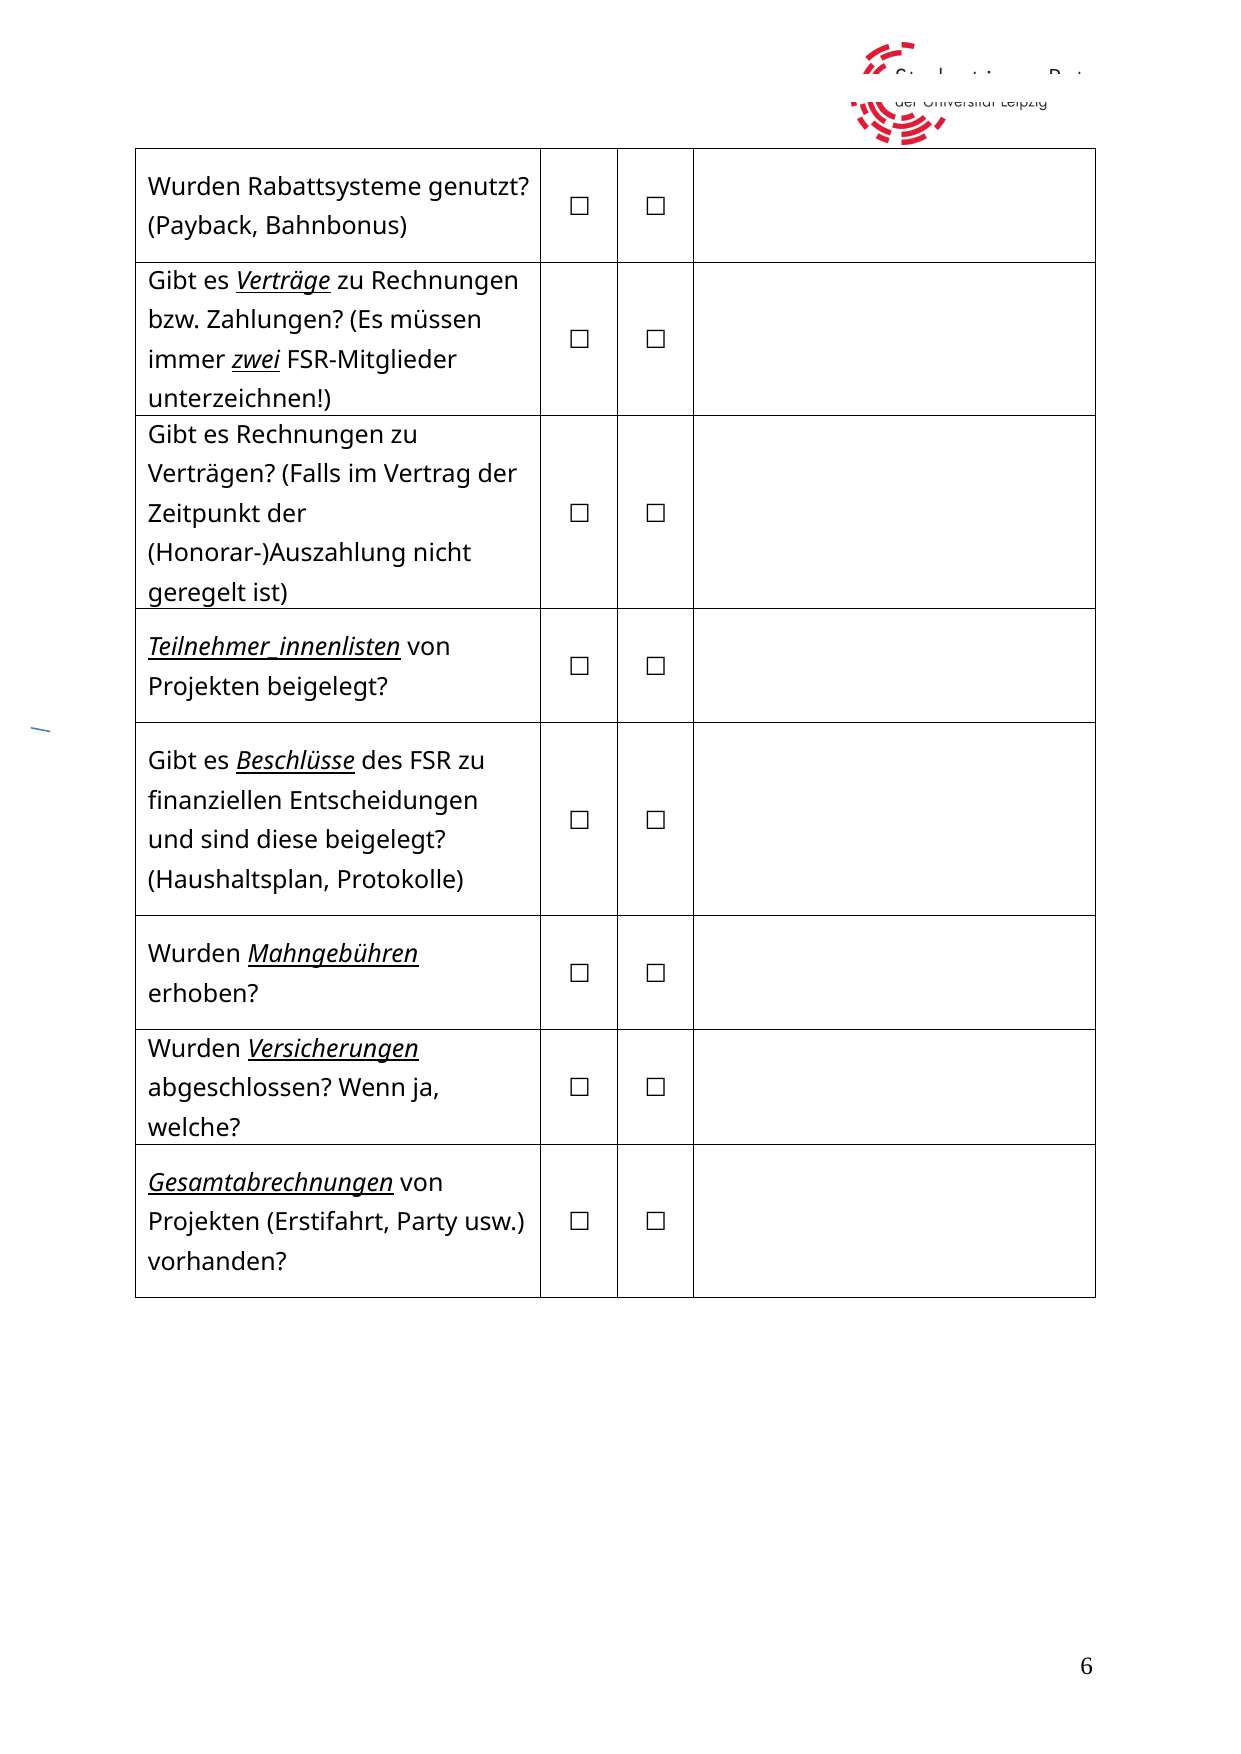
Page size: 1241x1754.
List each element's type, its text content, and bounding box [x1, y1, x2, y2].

table_cell Teilnehmer_innenlisten von Projekten beigelegt? [136, 609, 540, 722]
picture [850, 42, 1092, 74]
table_cell [694, 263, 1095, 415]
table_cell ☐ [541, 609, 617, 722]
table_cell ☐ [618, 416, 693, 608]
table_cell ☐ [618, 263, 693, 415]
table_cell ☐ [541, 416, 617, 608]
picture [850, 102, 1092, 145]
table_cell Gibt es Beschlüsse des FSR zu finanziellen Entscheidungen und sind diese beigelegt? (Haushaltsplan, Protokolle) [136, 723, 540, 915]
table_cell ☐ [541, 263, 617, 415]
table_cell ☐ [541, 723, 617, 915]
table_cell ☐ [541, 149, 617, 262]
table_cell Gibt es Rechnungen zu Verträgen? (Falls im Vertrag der Zeitpunkt der (Honorar-)Auszahlung nicht geregelt ist) [136, 416, 540, 608]
table_cell Gibt es Verträge zu Rechnungen bzw. Zahlungen? (Es müssen immer zwei FSR-Mitglieder unterzeichnen!) [136, 263, 540, 415]
table_cell [694, 416, 1095, 608]
table_cell ☐ [618, 1145, 693, 1297]
table_cell Wurden Rabattsysteme genutzt? (Payback, Bahnbonus) [136, 149, 540, 262]
table_cell ☐ [618, 1030, 693, 1143]
table_cell [694, 149, 1095, 262]
table_cell ☐ [618, 149, 693, 262]
table_cell ☐ [618, 723, 693, 915]
table_cell Gesamtabrechnungen von Projekten (Erstifahrt, Party usw.) vorhanden? [136, 1145, 540, 1297]
table_cell ☐ [618, 916, 693, 1029]
table_cell [694, 916, 1095, 1029]
table_cell Wurden Mahngebühren erhoben? [136, 916, 540, 1029]
table_cell [694, 609, 1095, 722]
table_cell [694, 1145, 1095, 1297]
table_cell ☐ [541, 916, 617, 1029]
table_cell ☐ [541, 1030, 617, 1143]
table_cell Wurden Versicherungen abgeschlossen? Wenn ja, welche? [136, 1030, 540, 1143]
table_cell [694, 723, 1095, 915]
table_cell [694, 1030, 1095, 1143]
table_cell ☐ [618, 609, 693, 722]
table_cell ☐ [541, 1145, 617, 1297]
